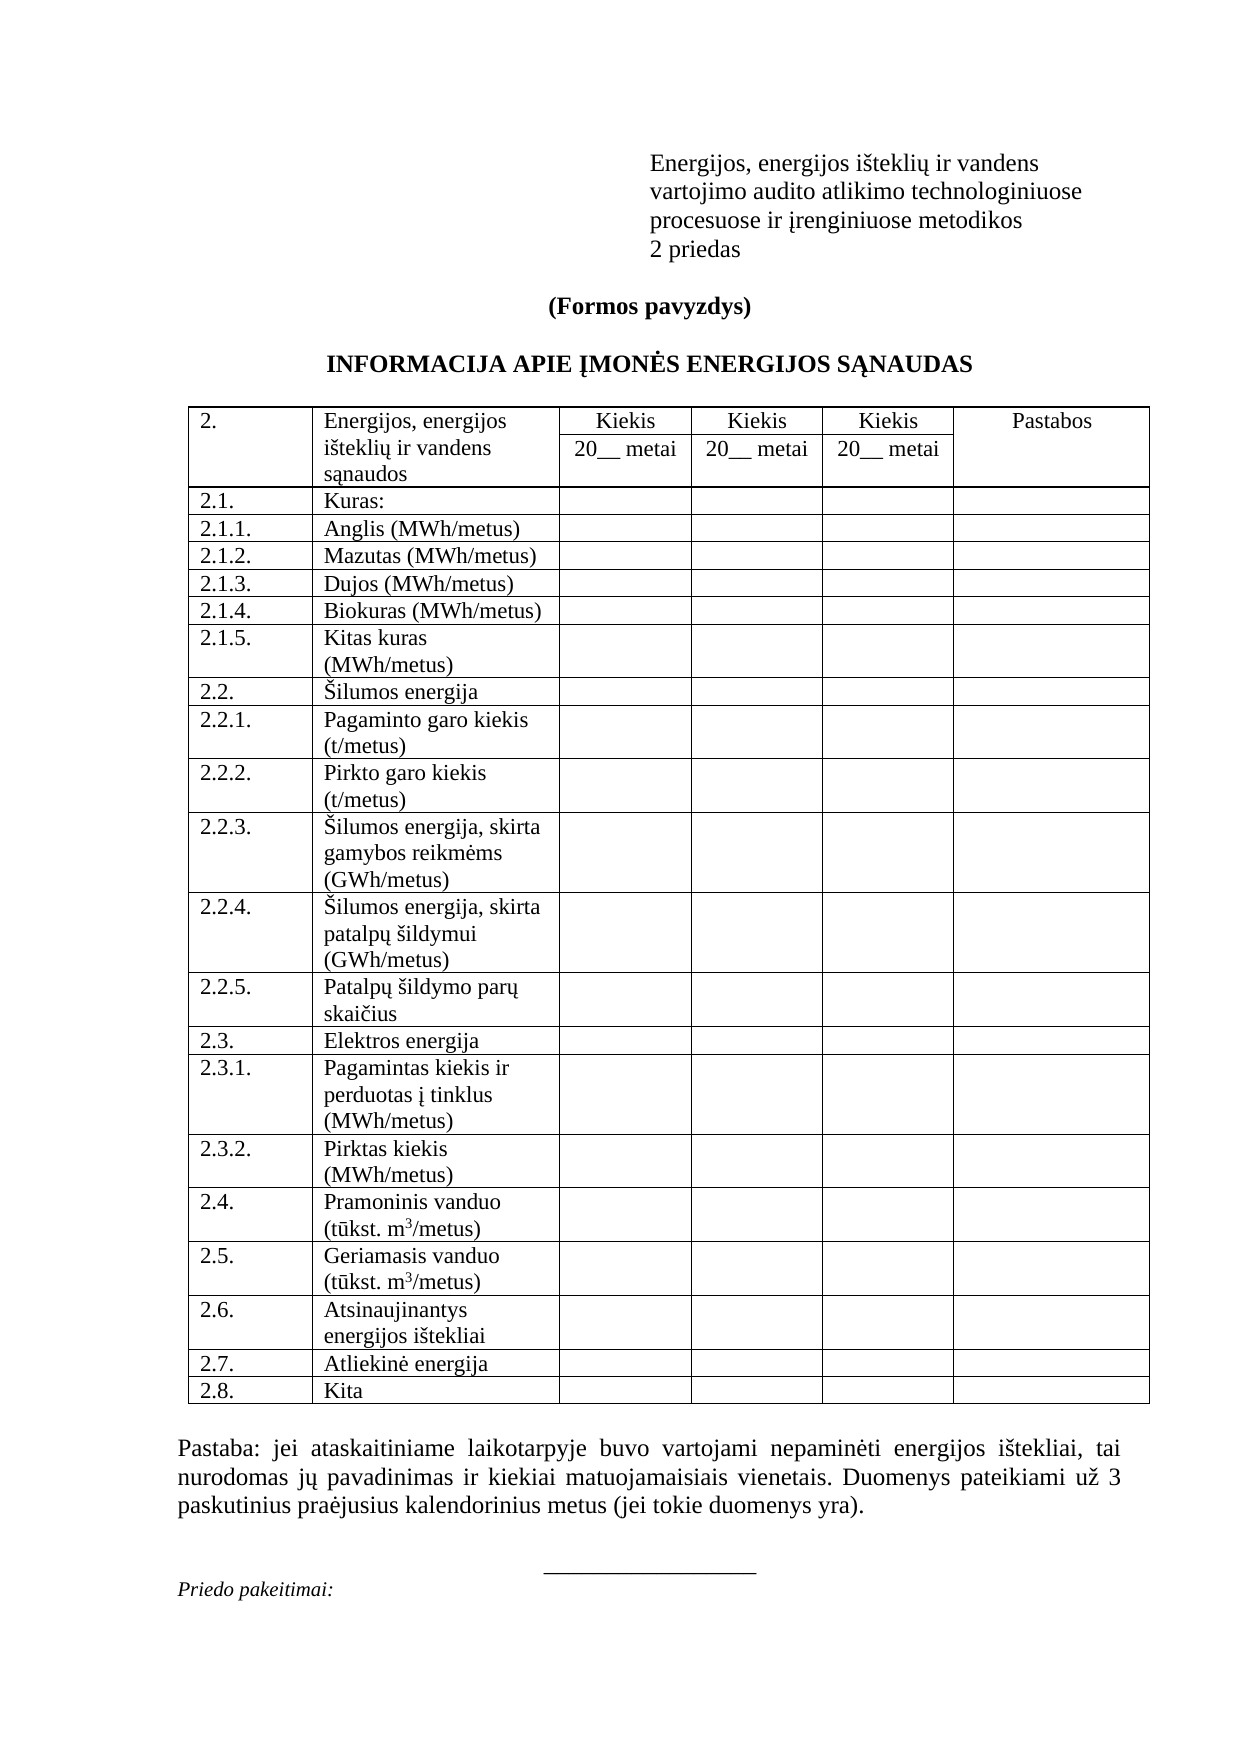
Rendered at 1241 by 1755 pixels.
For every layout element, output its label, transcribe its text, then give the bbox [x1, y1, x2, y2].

table_cell [954, 488, 1149, 514]
table_cell Atsinaujinantys energijos ištekliai [313, 1296, 559, 1348]
table_cell [692, 1296, 822, 1348]
table_cell [823, 625, 953, 677]
table_cell [823, 1188, 953, 1241]
table_cell [560, 893, 691, 972]
table_cell Pramoninis vanduo (tūkst. m3/metus) [313, 1188, 559, 1241]
table_cell 2.7. [189, 1350, 312, 1376]
table_cell 2.2. [189, 678, 312, 704]
table_cell [560, 1350, 691, 1376]
table_cell [692, 973, 822, 1026]
table_cell 20__ metai [560, 435, 691, 486]
table_cell 2.2.2. [189, 759, 312, 812]
table_cell Kita [313, 1377, 559, 1403]
table_cell [954, 893, 1149, 972]
table_cell [692, 1242, 822, 1295]
table_cell [692, 813, 822, 892]
table_cell [692, 1055, 822, 1133]
table_cell 2.8. [189, 1377, 312, 1403]
table_cell [560, 542, 691, 569]
table_cell [560, 1377, 691, 1403]
table_cell 20__ metai [692, 435, 822, 486]
table_cell [954, 706, 1149, 758]
table_cell [954, 1188, 1149, 1241]
table_cell [954, 973, 1149, 1026]
table_cell [823, 759, 953, 812]
table_cell [560, 1296, 691, 1348]
table_cell Kitas kuras (MWh/metus) [313, 625, 559, 677]
table_cell [560, 1055, 691, 1133]
table_cell [954, 1350, 1149, 1376]
table_cell [692, 597, 822, 623]
table_cell [560, 678, 691, 704]
table_cell 2.2.5. [189, 973, 312, 1026]
table_cell [823, 1350, 953, 1376]
table_cell [692, 893, 822, 972]
table_cell [692, 1377, 822, 1403]
table_cell Elektros energija [313, 1027, 559, 1053]
table_cell [954, 1242, 1149, 1295]
text 2 priedas [649, 234, 1122, 263]
table_cell [692, 1188, 822, 1241]
table_cell 2.6. [189, 1296, 312, 1348]
table_cell [823, 1377, 953, 1403]
table_cell [954, 678, 1149, 704]
table_cell 2.5. [189, 1242, 312, 1295]
table_header Kiekis [823, 408, 953, 434]
table_cell [560, 706, 691, 758]
table_cell [954, 1135, 1149, 1187]
table_cell Šilumos energija [313, 678, 559, 704]
table_cell [560, 759, 691, 812]
table_cell [692, 542, 822, 569]
table_header Pastabos [954, 408, 1149, 486]
table_cell [560, 597, 691, 623]
table_cell [823, 813, 953, 892]
table_cell [560, 1027, 691, 1053]
table_cell [560, 515, 691, 541]
table_cell Pagaminto garo kiekis (t/metus) [313, 706, 559, 758]
table_cell 2.2.1. [189, 706, 312, 758]
table_cell [692, 488, 822, 514]
table_cell 2.1.5. [189, 625, 312, 677]
table_cell [823, 678, 953, 704]
table_cell Biokuras (MWh/metus) [313, 597, 559, 623]
table_cell [692, 515, 822, 541]
table_cell [954, 570, 1149, 596]
table_cell Kuras: [313, 488, 559, 514]
text _________________ [177, 1548, 1122, 1577]
table_cell [823, 597, 953, 623]
table_cell 2.2.3. [189, 813, 312, 892]
text Priedo pakeitimai: [177, 1577, 1122, 1601]
text Pastaba: jei ataskaitiniame laikotarpyje buvo vartojami nepaminėti energijos ištekliai, tai nurodomas jų pavadinimas ir kiekiai matuojamaisiais vienetais. Duomenys pateikiami už 3 paskutinius praėjusius kalendorinius metus (jei tokie duomenys yra). [177, 1433, 1122, 1519]
table_header 2. [189, 408, 312, 486]
table_cell [954, 1027, 1149, 1053]
table_cell [954, 1055, 1149, 1133]
table_cell [954, 542, 1149, 569]
text Energijos, energijos išteklių ir vandens [649, 148, 1122, 176]
table_cell [954, 597, 1149, 623]
table_cell [823, 515, 953, 541]
table_cell [692, 570, 822, 596]
table_cell [560, 488, 691, 514]
table_cell [823, 570, 953, 596]
text procesuose ir įrenginiuose metodikos [649, 205, 1122, 234]
table_cell [560, 1188, 691, 1241]
table_cell 2.1.2. [189, 542, 312, 569]
table_cell [692, 759, 822, 812]
table_cell [560, 973, 691, 1026]
table_cell [560, 813, 691, 892]
table_cell Anglis (MWh/metus) [313, 515, 559, 541]
table_cell Pirkto garo kiekis (t/metus) [313, 759, 559, 812]
table_cell [823, 1027, 953, 1053]
table_cell 2.1. [189, 488, 312, 514]
table_cell [954, 1377, 1149, 1403]
table_cell [954, 813, 1149, 892]
table_cell Pagamintas kiekis ir perduotas į tinklus (MWh/metus) [313, 1055, 559, 1133]
text (Formos pavyzdys) [177, 291, 1122, 320]
table_cell Patalpų šildymo parų skaičius [313, 973, 559, 1026]
table_cell [823, 1055, 953, 1133]
table_cell 2.1.4. [189, 597, 312, 623]
table_cell 2.3.1. [189, 1055, 312, 1133]
table_cell [954, 515, 1149, 541]
table_cell [954, 1296, 1149, 1348]
table_cell [560, 1135, 691, 1187]
table_cell Atliekinė energija [313, 1350, 559, 1376]
table_cell Šilumos energija, skirta patalpų šildymui (GWh/metus) [313, 893, 559, 972]
table_cell [954, 625, 1149, 677]
table_cell [823, 1135, 953, 1187]
table_cell 2.4. [189, 1188, 312, 1241]
table_cell Pirktas kiekis (MWh/metus) [313, 1135, 559, 1187]
table_cell 2.3. [189, 1027, 312, 1053]
table_cell [560, 1242, 691, 1295]
table_cell [692, 678, 822, 704]
table_cell [823, 488, 953, 514]
table_cell 20__ metai [823, 435, 953, 486]
table_cell 2.2.4. [189, 893, 312, 972]
table_cell 2.1.1. [189, 515, 312, 541]
table_cell Dujos (MWh/metus) [313, 570, 559, 596]
table_header Kiekis [560, 408, 691, 434]
table_cell [692, 1027, 822, 1053]
table_cell [692, 1350, 822, 1376]
table_cell Mazutas (MWh/metus) [313, 542, 559, 569]
table_cell [560, 625, 691, 677]
table_cell [823, 1242, 953, 1295]
table_cell [560, 570, 691, 596]
table_cell Geriamasis vanduo (tūkst. m3/metus) [313, 1242, 559, 1295]
table_cell 2.1.3. [189, 570, 312, 596]
table_cell Šilumos energija, skirta gamybos reikmėms (GWh/metus) [313, 813, 559, 892]
table_cell [823, 706, 953, 758]
table_header Energijos, energijos išteklių ir vandens sąnaudos [313, 408, 559, 486]
table_cell [954, 759, 1149, 812]
text INFORMACIJA APIE ĮMONĖS ENERGIJOS SĄNAUDAS [177, 349, 1122, 378]
table_header Kiekis [692, 408, 822, 434]
table_cell [823, 893, 953, 972]
table_cell 2.3.2. [189, 1135, 312, 1187]
table_cell [692, 706, 822, 758]
table_cell [692, 1135, 822, 1187]
text vartojimo audito atlikimo technologiniuose [649, 176, 1122, 205]
table_cell [823, 973, 953, 1026]
table_cell [823, 1296, 953, 1348]
table_cell [692, 625, 822, 677]
table_cell [823, 542, 953, 569]
